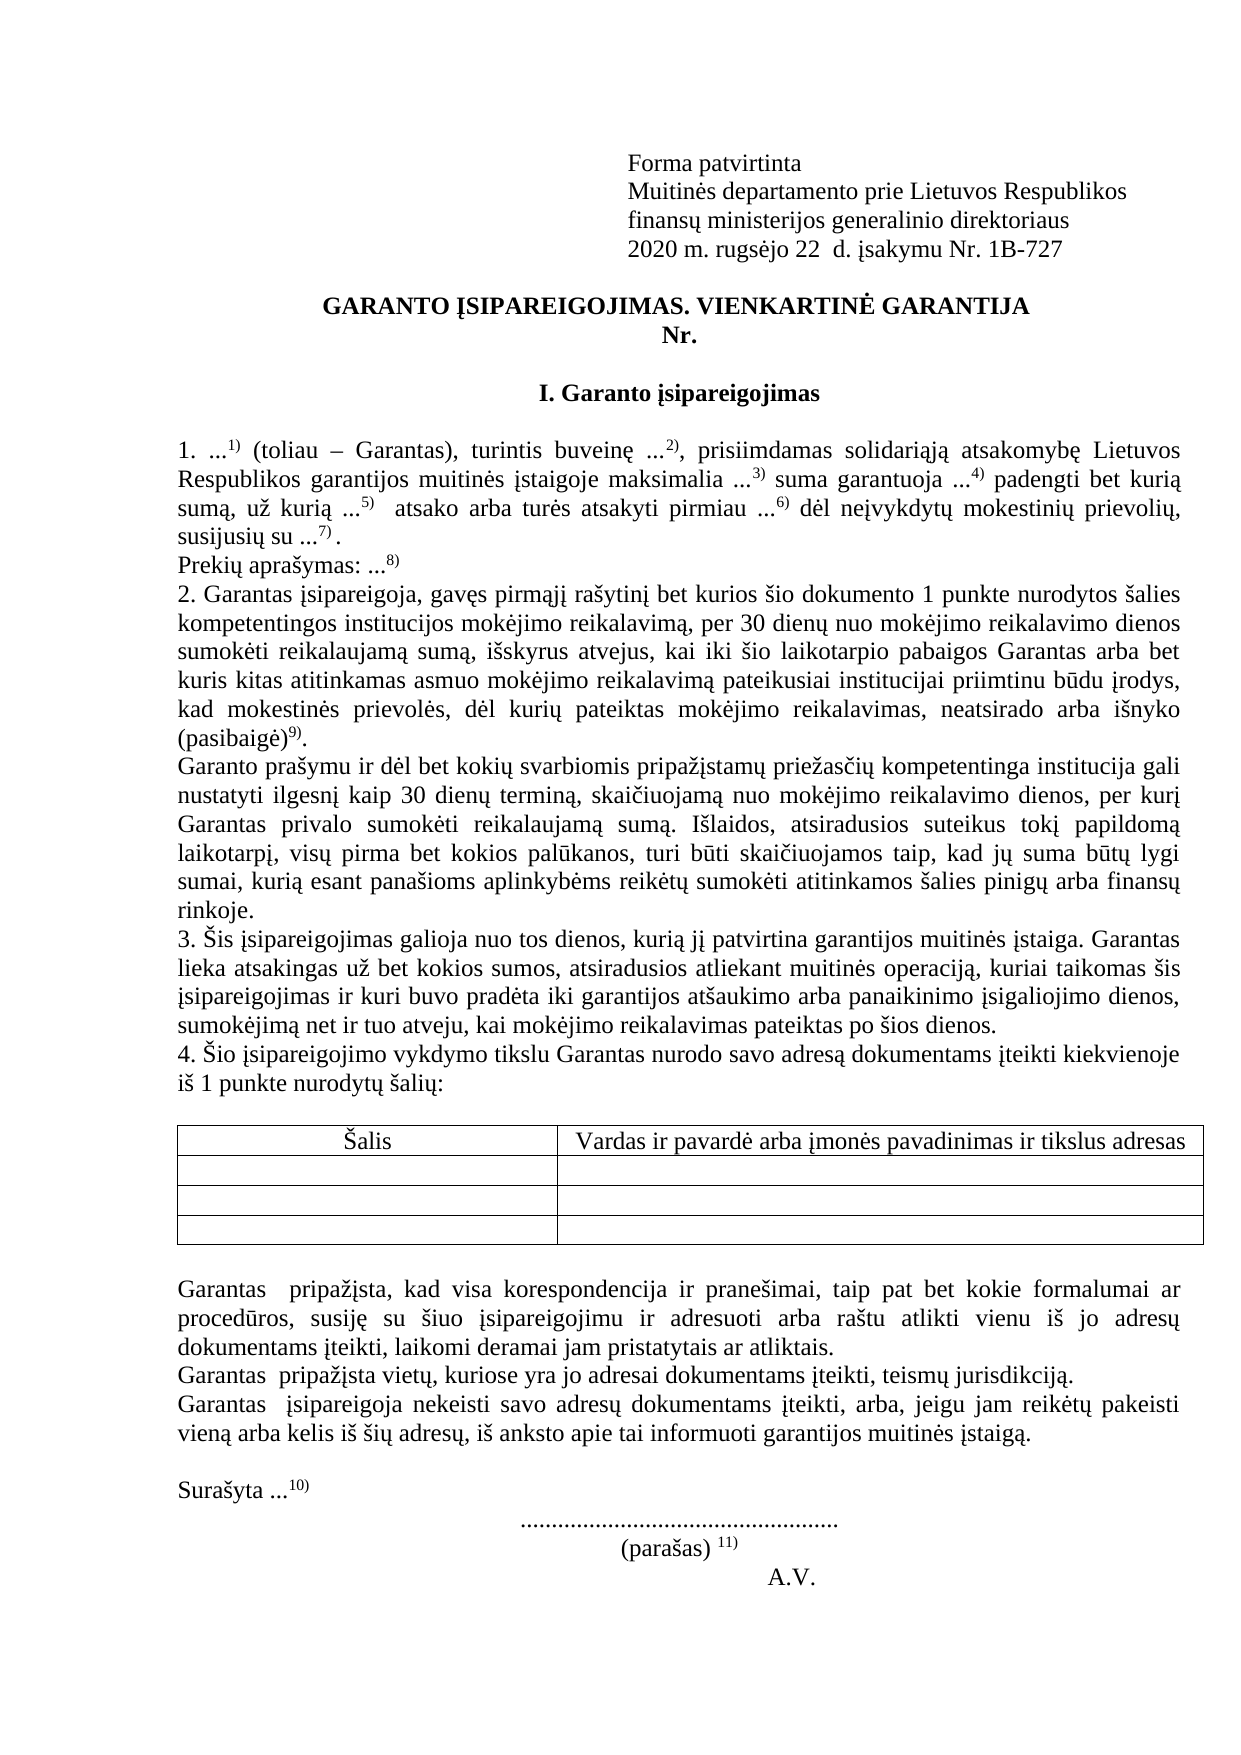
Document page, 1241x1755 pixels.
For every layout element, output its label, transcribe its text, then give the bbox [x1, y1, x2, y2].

text Surašyta ...10) [177, 1475, 1181, 1504]
text Nr. [177, 320, 1181, 349]
text Garantas įsipareigoja nekeisti savo adresų dokumentams įteikti, arba, jeigu jam reikėtų pakeisti vieną arba kelis iš šių adresų, iš anksto apie tai informuoti garantijos muitinės įstaigą. [177, 1389, 1181, 1447]
text 4. Šio įsipareigojimo vykdymo tikslu Garantas nurodo savo adresą dokumentams įteikti kiekvienoje iš 1 punkte nurodytų šalių: [177, 1039, 1181, 1096]
text ................................................... [177, 1504, 1181, 1533]
table_cell [178, 1156, 557, 1185]
text 2. Garantas įsipareigoja, gavęs pirmąjį rašytinį bet kurios šio dokumento 1 punkte nurodytos šalies kompetentingos institucijos mokėjimo reikalavimą, per 30 dienų nuo mokėjimo reikalavimo dienos sumokėti reikalaujamą sumą, išskyrus atvejus, kai iki šio laikotarpio pabaigos Garantas arba bet kuris kitas atitinkamas asmuo mokėjimo reikalavimą pateikusiai institucijai priimtinu būdu įrodys, kad mokestinės prievolės, dėl kurių pateiktas mokėjimo reikalavimas, neatsirado arba išnyko (pasibaigė)9). [177, 579, 1181, 751]
text Forma patvirtinta [552, 148, 1181, 176]
table_header Šalis [178, 1126, 557, 1155]
text GARANTO ĮSIPAREIGOJIMAS. VIENKARTINĖ GARANTIJA [177, 291, 1181, 320]
text I. Garanto įsipareigojimas [177, 378, 1181, 406]
table_cell [178, 1216, 557, 1244]
text Garantas pripažįsta, kad visa korespondencija ir pranešimai, taip pat bet kokie formalumai ar procedūros, susiję su šiuo įsipareigojimu ir adresuoti arba raštu atlikti vienu iš jo adresų dokumentams įteikti, laikomi deramai jam pristatytais ar atliktais. [177, 1274, 1181, 1360]
text 2020 m. rugsėjo 22 d. įsakymu Nr. 1B-727 [552, 234, 1181, 263]
text 1. ...1) (toliau – Garantas), turintis buveinę ...2), prisiimdamas solidariąją atsakomybę Lietuvos Respublikos garantijos muitinės įstaigoje maksimalia ...3) suma garantuoja ...4) padengti bet kurią sumą, už kurią ...5) atsako arba turės atsakyti pirmiau ...6) dėl neįvykdytų mokestinių prievolių, susijusių su ...7) . [177, 435, 1181, 550]
table_cell [558, 1186, 1203, 1214]
table_cell [558, 1216, 1203, 1244]
text (parašas) 11) [177, 1533, 1181, 1562]
table_header Vardas ir pavardė arba įmonės pavadinimas ir tikslus adresas [558, 1126, 1203, 1155]
text Garantas pripažįsta vietų, kuriose yra jo adresai dokumentams įteikti, teismų jurisdikciją. [177, 1360, 1181, 1389]
text 3. Šis įsipareigojimas galioja nuo tos dienos, kurią jį patvirtina garantijos muitinės įstaiga. Garantas lieka atsakingas už bet kokios sumos, atsiradusios atliekant muitinės operaciją, kuriai taikomas šis įsipareigojimas ir kuri buvo pradėta iki garantijos atšaukimo arba panaikinimo įsigaliojimo dienos, sumokėjimą net ir tuo atveju, kai mokėjimo reikalavimas pateiktas po šios dienos. [177, 924, 1181, 1039]
text A.V. [327, 1562, 1181, 1590]
table_cell [178, 1186, 557, 1214]
text Garanto prašymu ir dėl bet kokių svarbiomis pripažįstamų priežasčių kompetentinga institucija gali nustatyti ilgesnį kaip 30 dienų terminą, skaičiuojamą nuo mokėjimo reikalavimo dienos, per kurį Garantas privalo sumokėti reikalaujamą sumą. Išlaidos, atsiradusios suteikus tokį papildomą laikotarpį, visų pirma bet kokios palūkanos, turi būti skaičiuojamos taip, kad jų suma būtų lygi sumai, kurią esant panašioms aplinkybėms reikėtų sumokėti atitinkamos šalies pinigų arba finansų rinkoje. [177, 751, 1181, 924]
text Prekių aprašymas: ...8) [177, 550, 1181, 579]
text finansų ministerijos generalinio direktoriaus [552, 205, 1181, 234]
table_cell [558, 1156, 1203, 1185]
text Muitinės departamento prie Lietuvos Respublikos [552, 176, 1181, 205]
